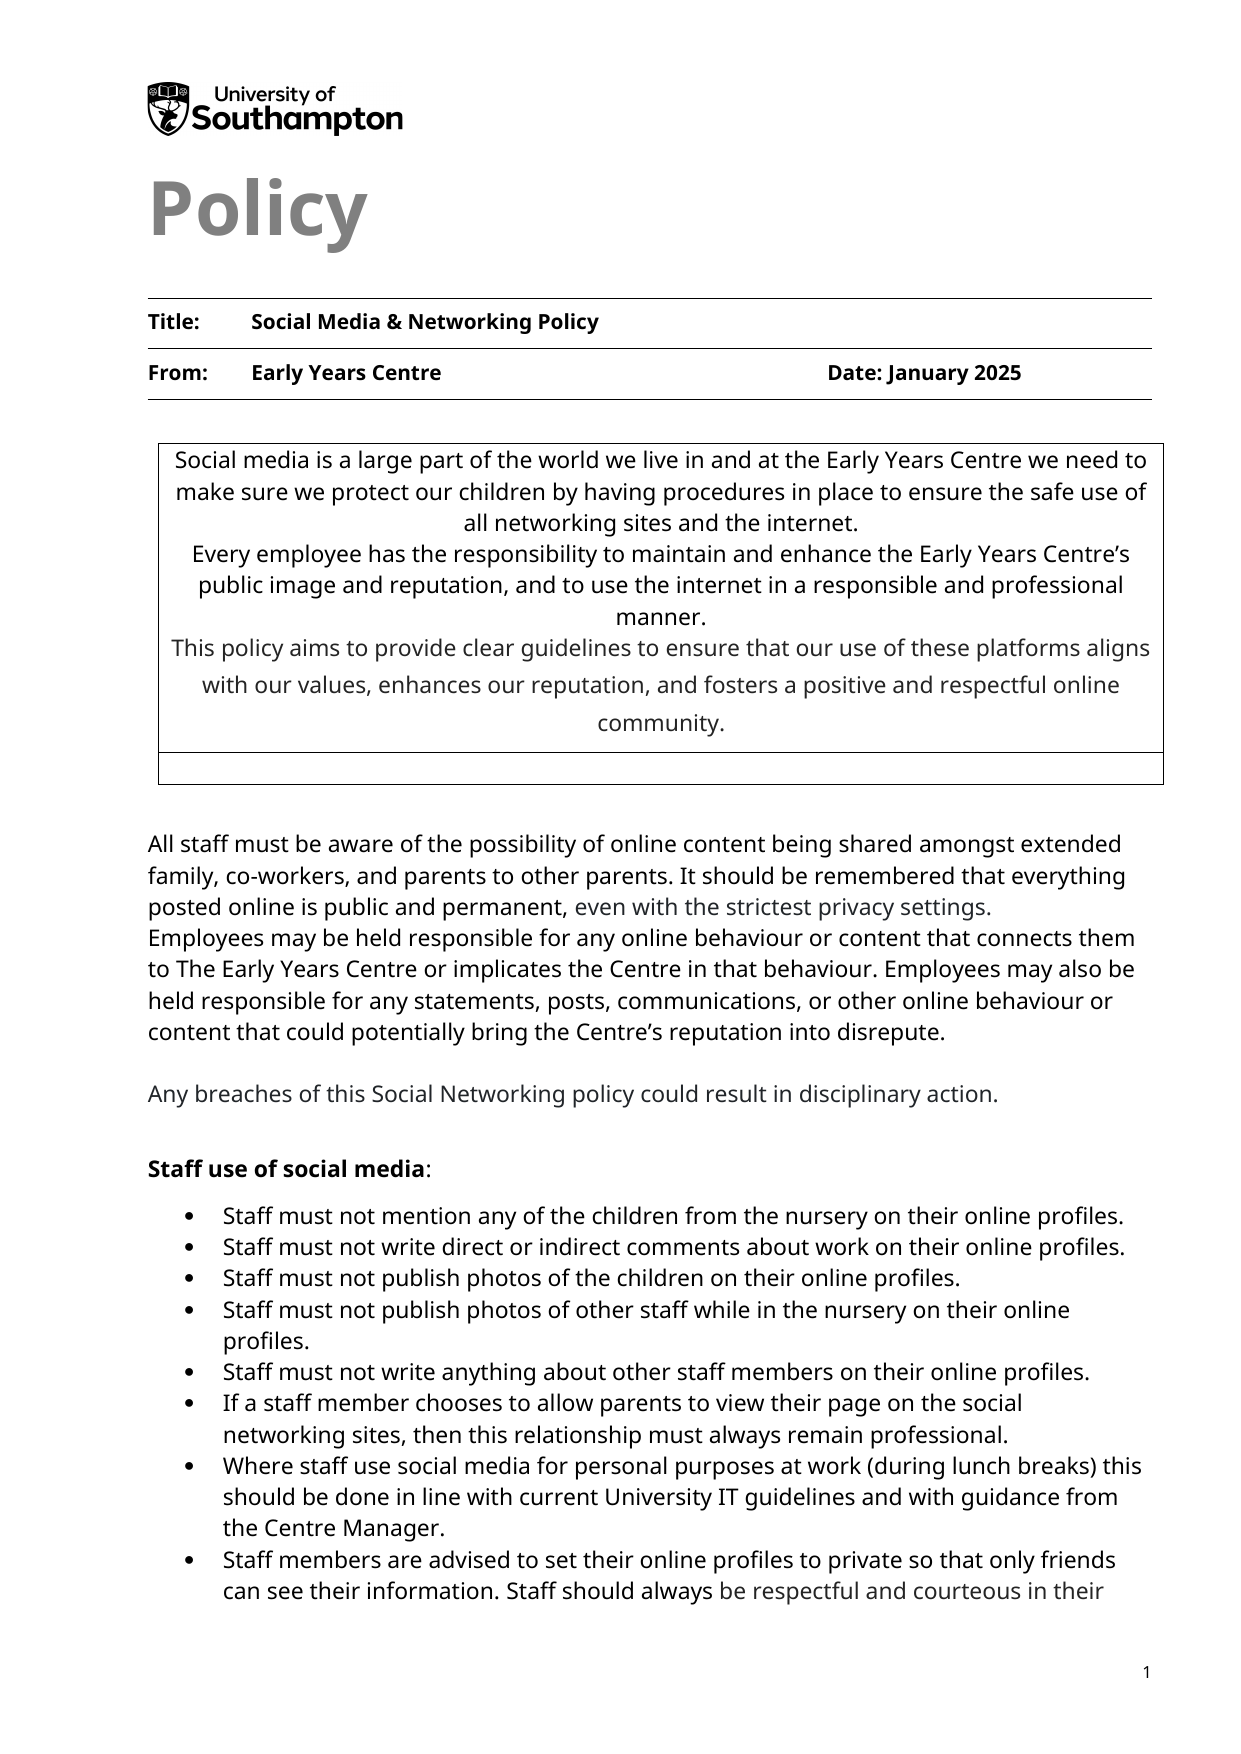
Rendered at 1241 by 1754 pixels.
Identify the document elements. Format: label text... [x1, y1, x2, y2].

text Any breaches of this Social Networking policy could result in disciplinary action. [148, 1078, 1152, 1109]
table_header Social Media & Networking Policy [251, 299, 1152, 348]
text Employees may be held responsible for any online behaviour or content that connects them to The Early Years Centre or implicates the Centre in that behaviour. Employees may also be held responsible for any statements, posts, communications, or other online behaviour or content that could potentially bring the Centre’s reputation into disrepute. [148, 922, 1152, 1047]
table_cell Date: [827, 349, 888, 399]
text All staff must be aware of the possibility of online content being shared amongst extended family, co-workers, and parents to other parents. It should be remembered that everything posted online is public and permanent, even with the strictest privacy settings. [148, 828, 1152, 922]
list Staff must not publish photos of other staff while in the nursery on their online profiles. [185, 1294, 1152, 1356]
table_header Social media is a large part of the world we live in and at the Early Years Centre we need to make sure we protect our children by having procedures in place to ensure the safe use of all networking sites and the internet. Every employee has the responsibility to maintain and enhance the Early Years Centre’s public image and reputation, and to use the internet in a responsible and professional manner. This policy aims to provide clear guidelines to ensure that our use of these platforms aligns with our values, enhances our reputation, and fosters a positive and respectful online community. [159, 444, 1163, 752]
table_cell From: [148, 349, 251, 399]
list Staff must not publish photos of the children on their online profiles. [185, 1262, 1152, 1294]
list Staff must not write anything about other staff members on their online profiles. [185, 1356, 1152, 1387]
list Staff must not write direct or indirect comments about work on their online profiles. [185, 1231, 1152, 1262]
list Staff must not mention any of the children from the nursery on their online profiles. [185, 1200, 1152, 1231]
list If a staff member chooses to allow parents to view their page on the social networking sites, then this relationship must always remain professional. [185, 1387, 1152, 1450]
list Where staff use social media for personal purposes at work (during lunch breaks) this should be done in line with current University IT guidelines and with guidance from the Centre Manager. [185, 1450, 1152, 1544]
table_cell Early Years Centre [251, 349, 827, 399]
table_header Title: [148, 299, 251, 348]
text Staff use of social media: [148, 1153, 1152, 1184]
table_cell January 2025 [888, 349, 1152, 399]
list Staff members are advised to set their online profiles to private so that only friends can see their information. Staff should always be respectful and courteous in their [185, 1544, 1152, 1606]
table_cell [159, 753, 1163, 784]
